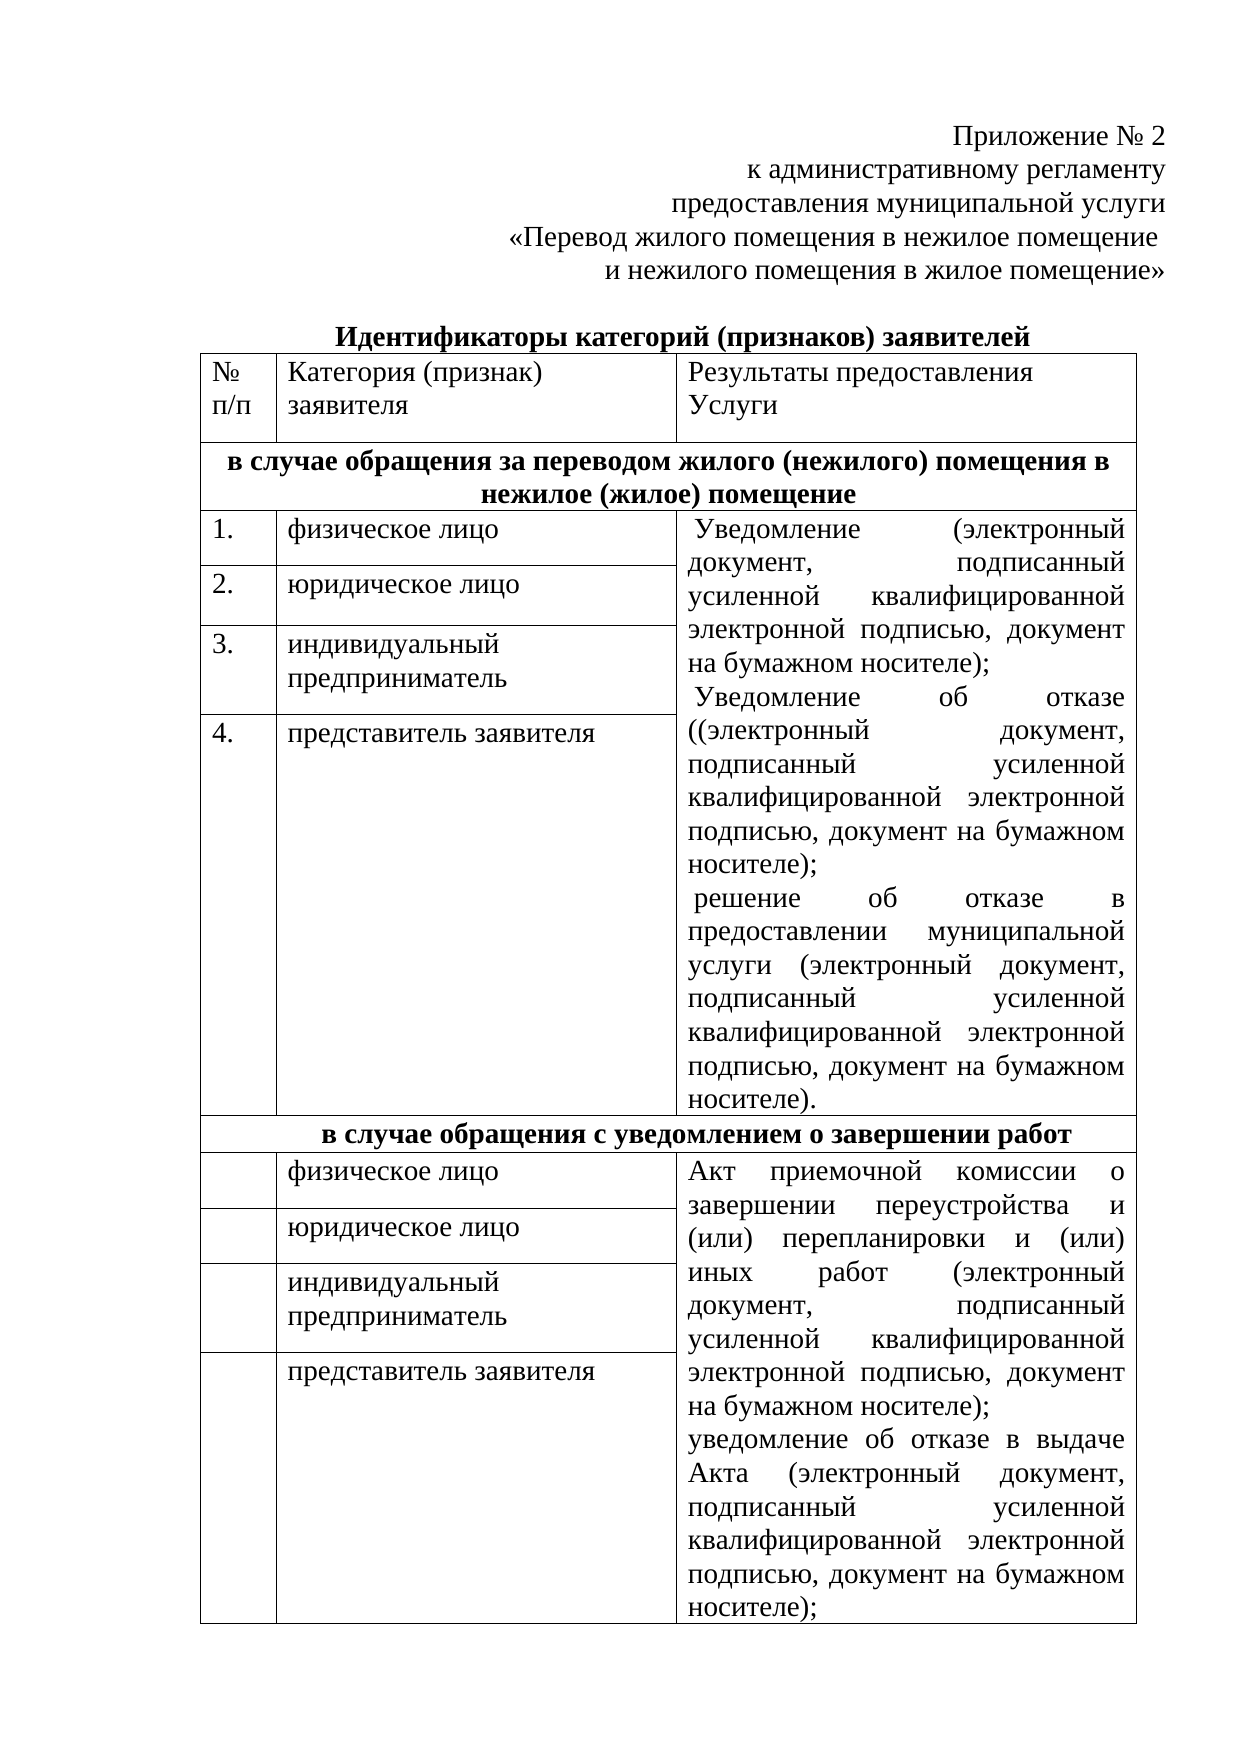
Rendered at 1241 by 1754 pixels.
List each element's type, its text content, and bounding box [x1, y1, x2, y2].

table_cell юридическое лицо [277, 566, 676, 625]
table_cell 2. [201, 566, 276, 625]
table_cell представитель заявителя [277, 715, 676, 1115]
table_cell [201, 1353, 276, 1623]
table_cell в случае обращения за переводом жилого (нежилого) помещения в нежилое (жилое) помещение [201, 443, 1136, 510]
table_cell индивидуальный предприниматель [277, 1264, 676, 1352]
text Приложение № 2 [200, 118, 1166, 152]
table_cell физическое лицо [277, 511, 676, 565]
table_header Результаты предоставления Услуги [677, 354, 1136, 442]
table_cell 3. [201, 626, 276, 714]
table_cell юридическое лицо [277, 1209, 676, 1263]
table_header № п/п [201, 354, 276, 442]
table_header Категория (признак) заявителя [277, 354, 676, 442]
table_cell 1. [201, 511, 276, 565]
text к административному регламенту [200, 152, 1166, 185]
table_cell физическое лицо [277, 1153, 676, 1208]
table_cell Уведомление (электронный документ, подписанный усиленной квалифицированной электронной подписью, документ на бумажном носителе); Уведомление об отказе ((электронный документ, подписанный усиленной квалифицированной электронной подписью, документ на бумажном носителе); решение об отказе в предоставлении муниципальной услуги (электронный документ, подписанный усиленной квалифицированной электронной подписью, документ на бумажном носителе). [677, 511, 1136, 1115]
table_cell Акт приемочной комиссии о завершении переустройства и (или) перепланировки и (или) иных работ (электронный документ, подписанный усиленной квалифицированной электронной подписью, документ на бумажном носителе); уведомление об отказе в выдаче Акта (электронный документ, подписанный усиленной квалифицированной электронной подписью, документ на бумажном носителе); решение об отказе в предоставлении муниципальной услуги (электронный документ, подписанный усиленной квалифицированной электронной подписью, документ на бумажном носителе) [677, 1153, 1136, 1623]
table_cell [201, 1209, 276, 1263]
table_cell 4. [201, 715, 276, 1115]
text Идентификаторы категорий (признаков) заявителей [200, 319, 1166, 353]
text предоставления муниципальной услуги [200, 185, 1166, 219]
text «Перевод жилого помещения в нежилое помещение [200, 219, 1166, 252]
table_cell [201, 1264, 276, 1352]
table_cell индивидуальный предприниматель [277, 626, 676, 714]
table_cell [201, 1153, 276, 1208]
table_cell представитель заявителя [277, 1353, 676, 1623]
table_cell в случае обращения с уведомлением о завершении работ [201, 1116, 1136, 1152]
text и нежилого помещения в жилое помещение» [200, 252, 1166, 286]
